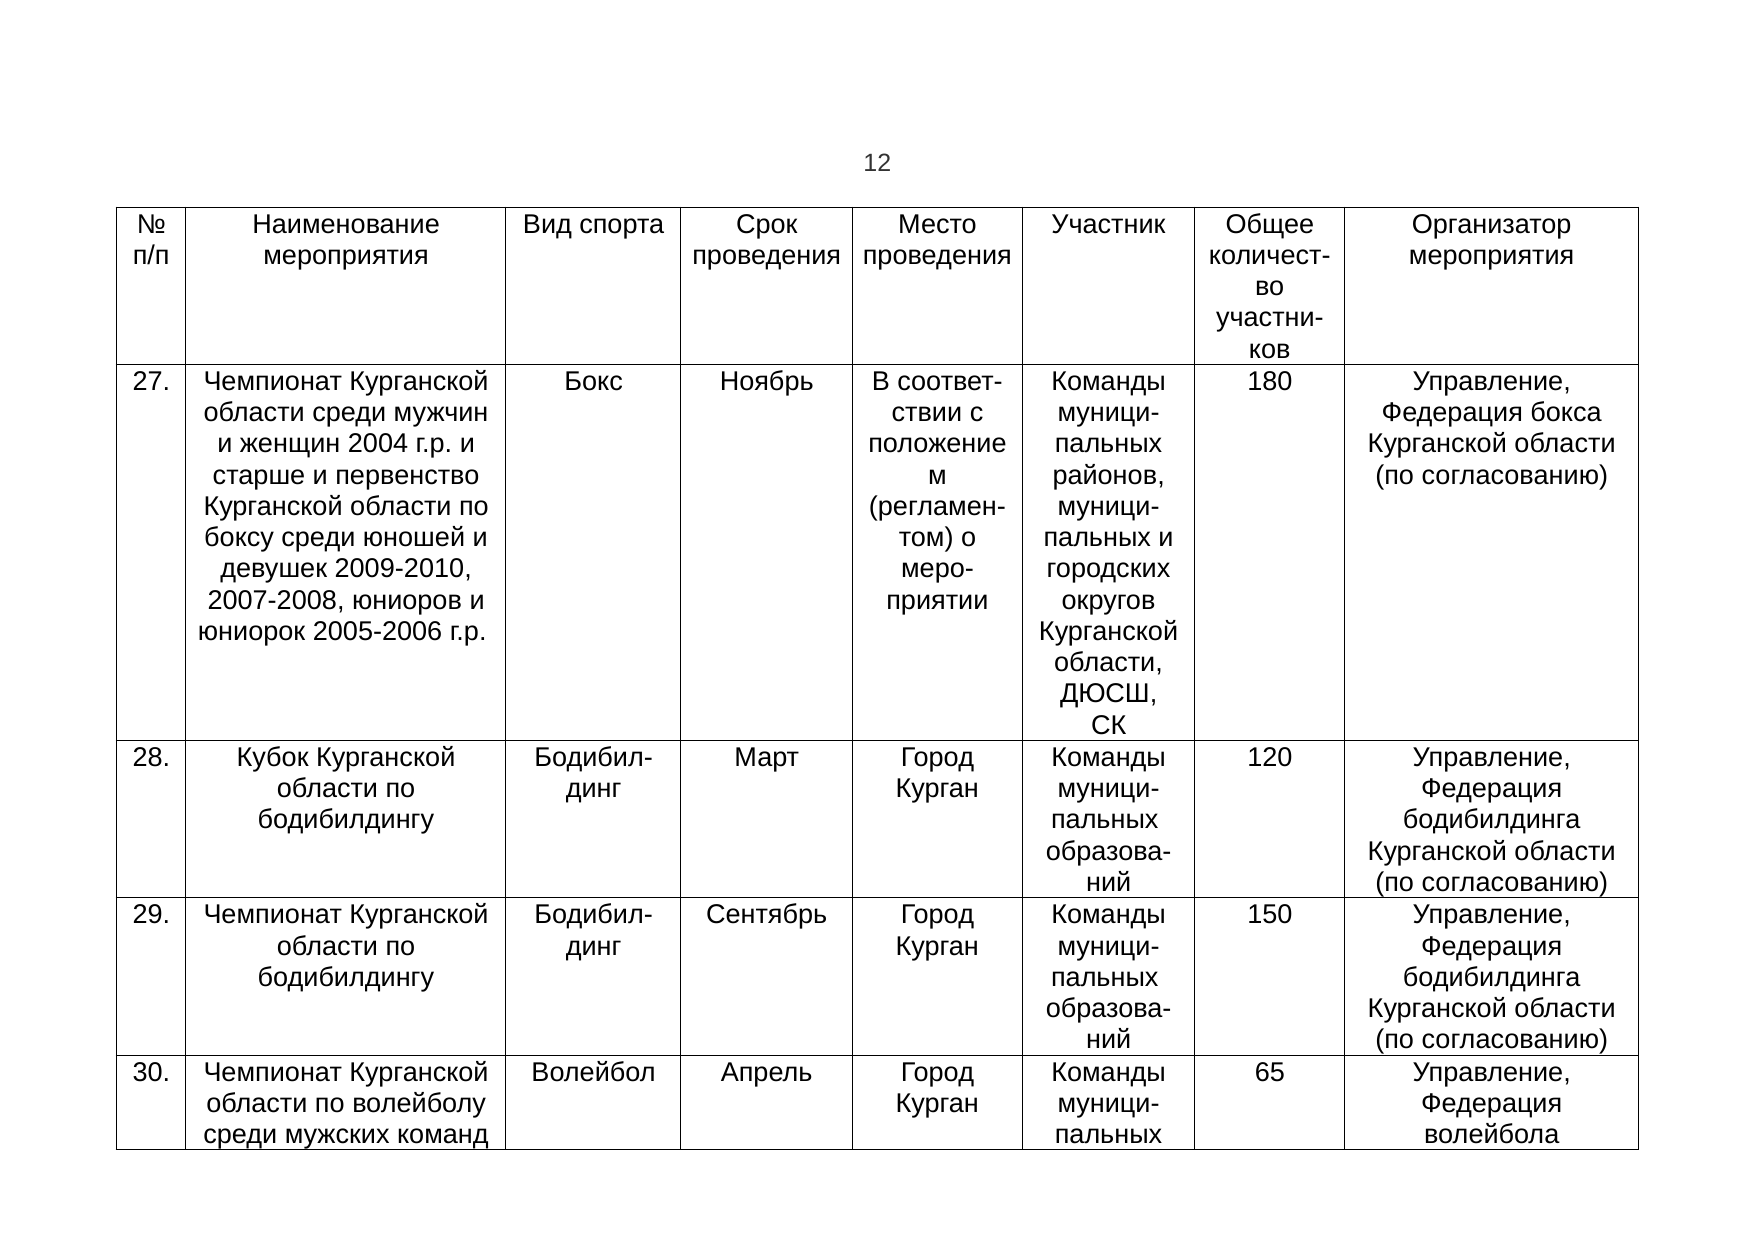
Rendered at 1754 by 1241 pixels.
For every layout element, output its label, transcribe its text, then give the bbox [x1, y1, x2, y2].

table_cell Волейбол [506, 1056, 680, 1149]
table_header Наименование мероприятия [186, 208, 505, 364]
table_header Вид спорта [506, 208, 680, 364]
table_cell Команды муници-пальных образова-ний [1023, 898, 1194, 1054]
table_cell В соответ-ствии с положением (регламен-том) о меро-приятии [853, 365, 1022, 740]
table_cell Управление, Федерация бодибилдинга Курганской области (по согласованию) [1345, 741, 1638, 897]
table_cell Чемпионат Курганской области среди мужчин и женщин 2004 г.р. и старше и первенство Курганской области по боксу среди юношей и девушек 2009-2010, 2007-2008, юниоров и юниорок 2005-2006 г.р. [186, 365, 505, 740]
table_cell 27. [117, 365, 185, 740]
table_cell Команды муници-пальных образова-ний [1023, 741, 1194, 897]
table_cell Сентябрь [681, 898, 852, 1054]
table_header Место проведения [853, 208, 1022, 364]
table_header Срок проведения [681, 208, 852, 364]
table_cell Управление, Федерация волейбола [1345, 1056, 1638, 1149]
table_cell Чемпионат Курганской области по волейболу среди мужских команд [186, 1056, 505, 1149]
table_cell 29. [117, 898, 185, 1054]
table_cell Управление, Федерация бодибилдинга Курганской области (по согласованию) [1345, 898, 1638, 1054]
table_cell 150 [1195, 898, 1344, 1054]
table_cell Ноябрь [681, 365, 852, 740]
table_header № п/п [117, 208, 185, 364]
table_cell Город Курган [853, 741, 1022, 897]
table_cell Бодибил- динг [506, 741, 680, 897]
table_cell Бодибил-динг [506, 898, 680, 1054]
table_cell Управление, Федерация бокса Курганской области (по согласованию) [1345, 365, 1638, 740]
table_cell 30. [117, 1056, 185, 1149]
table_cell Город Курган [853, 898, 1022, 1054]
table_cell Команды муници-пальных районов, муници-пальных и городских округов Курганской области, ДЮСШ, СК [1023, 365, 1194, 740]
table_header Участник [1023, 208, 1194, 364]
table_cell 65 [1195, 1056, 1344, 1149]
table_cell Город Курган [853, 1056, 1022, 1149]
table_header Организатор мероприятия [1345, 208, 1638, 364]
table_cell 120 [1195, 741, 1344, 897]
table_cell 28. [117, 741, 185, 897]
table_cell Бокс [506, 365, 680, 740]
table_cell Кубок Курганской области по бодибилдингу [186, 741, 505, 897]
table_cell 180 [1195, 365, 1344, 740]
table_cell Март [681, 741, 852, 897]
table_cell Чемпионат Курганской области по бодибилдингу [186, 898, 505, 1054]
table_cell Апрель [681, 1056, 852, 1149]
table_cell Команды муници-пальных [1023, 1056, 1194, 1149]
table_header Общее количест-во участни-ков [1195, 208, 1344, 364]
